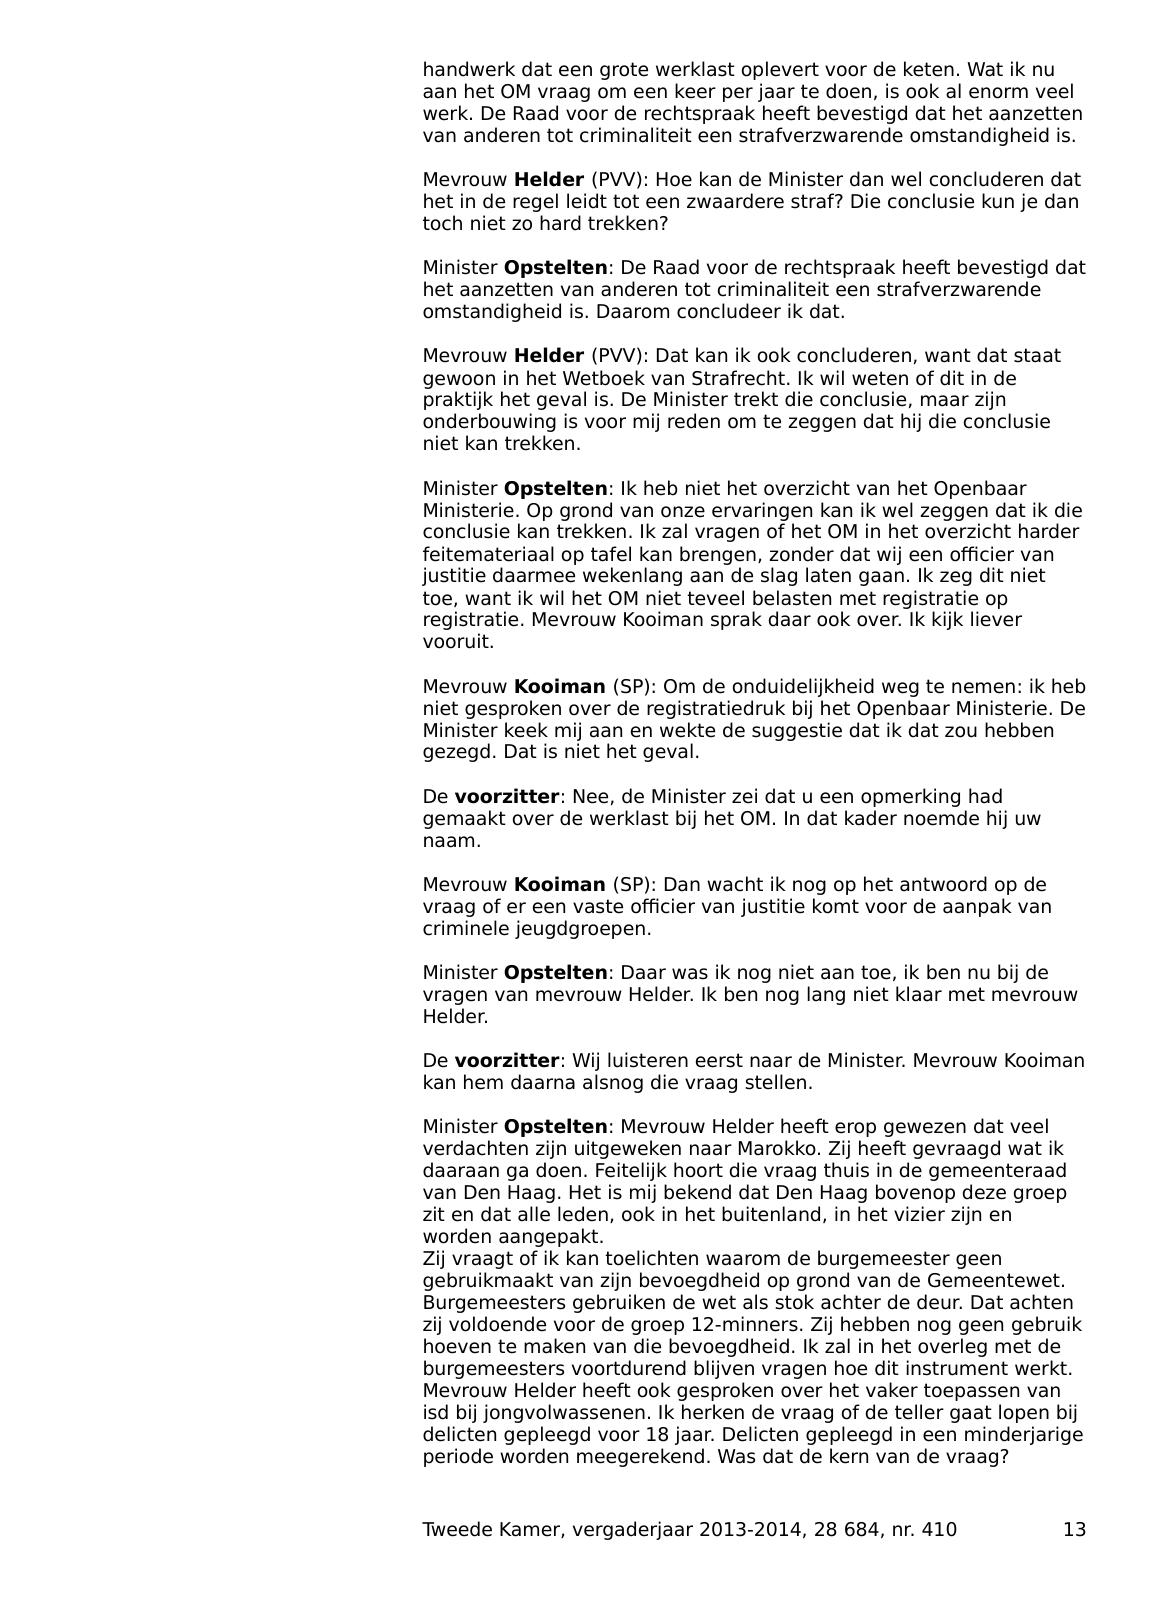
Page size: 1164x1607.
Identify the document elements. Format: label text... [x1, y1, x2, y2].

text handwerk dat een grote werklast oplevert voor de keten. Wat ik nu aan het OM vraag om een keer per jaar te doen, is ook al enorm veel werk. De Raad voor de rechtspraak heeft bevestigd dat het aanzetten van anderen tot criminaliteit een strafverzwarende omstandigheid is. [422, 59, 1087, 147]
text Zij vraagt of ik kan toelichten waarom de burgemeester geen gebruikmaakt van zijn bevoegdheid op grond van de Gemeentewet. Burgemeesters gebruiken de wet als stok achter de deur. Dat achten zij voldoende voor de groep 12-minners. Zij hebben nog geen gebruik hoeven te maken van die bevoegdheid. Ik zal in het overleg met de burgemeesters voortdurend blijven vragen hoe dit instrument werkt. [422, 1248, 1087, 1380]
text Mevrouw Kooiman (SP): Om de onduidelijkheid weg te nemen: ik heb niet gesproken over de registratiedruk bij het Openbaar Ministerie. De Minister keek mij aan en wekte de suggestie dat ik dat zou hebben gezegd. Dat is niet het geval. [422, 676, 1087, 763]
text Minister Opstelten: Daar was ik nog niet aan toe, ik ben nu bij de vragen van mevrouw Helder. Ik ben nog lang niet klaar met mevrouw Helder. [422, 962, 1087, 1028]
text Minister Opstelten: Ik heb niet het overzicht van het Openbaar Ministerie. Op grond van onze ervaringen kan ik wel zeggen dat ik die conclusie kan trekken. Ik zal vragen of het OM in het overzicht harder feitemateriaal op tafel kan brengen, zonder dat wij een officier van justitie daarmee wekenlang aan de slag laten gaan. Ik zeg dit niet toe, want ik wil het OM niet teveel belasten met registratie op registratie. Mevrouw Kooiman sprak daar ook over. Ik kijk liever vooruit. [422, 477, 1087, 653]
text Minister Opstelten: Mevrouw Helder heeft erop gewezen dat veel verdachten zijn uitgeweken naar Marokko. Zij heeft gevraagd wat ik daaraan ga doen. Feitelijk hoort die vraag thuis in de gemeenteraad van Den Haag. Het is mij bekend dat Den Haag bovenop deze groep zit en dat alle leden, ook in het buitenland, in het vizier zijn en worden aangepakt. [422, 1116, 1087, 1248]
text Mevrouw Helder (PVV): Dat kan ik ook concluderen, want dat staat gewoon in het Wetboek van Strafrecht. Ik wil weten of dit in de praktijk het geval is. De Minister trekt die conclusie, maar zijn onderbouwing is voor mij reden om te zeggen dat hij die conclusie niet kan trekken. [422, 345, 1087, 455]
text Minister Opstelten: De Raad voor de rechtspraak heeft bevestigd dat het aanzetten van anderen tot criminaliteit een strafverzwarende omstandigheid is. Daarom concludeer ik dat. [422, 257, 1087, 323]
text Mevrouw Helder (PVV): Hoe kan de Minister dan wel concluderen dat het in de regel leidt tot een zwaardere straf? Die conclusie kun je dan toch niet zo hard trekken? [422, 169, 1087, 235]
text De voorzitter: Wij luisteren eerst naar de Minister. Mevrouw Kooiman kan hem daarna alsnog die vraag stellen. [422, 1050, 1087, 1094]
text De voorzitter: Nee, de Minister zei dat u een opmerking had gemaakt over de werklast bij het OM. In dat kader noemde hij uw naam. [422, 786, 1087, 852]
text Mevrouw Helder heeft ook gesproken over het vaker toepassen van isd bij jongvolwassenen. Ik herken de vraag of de teller gaat lopen bij delicten gepleegd voor 18 jaar. Delicten gepleegd in een minderjarige periode worden meegerekend. Was dat de kern van de vraag? [422, 1380, 1087, 1468]
text Mevrouw Kooiman (SP): Dan wacht ik nog op het antwoord op de vraag of er een vaste officier van justitie komt voor de aanpak van criminele jeugdgroepen. [422, 874, 1087, 940]
